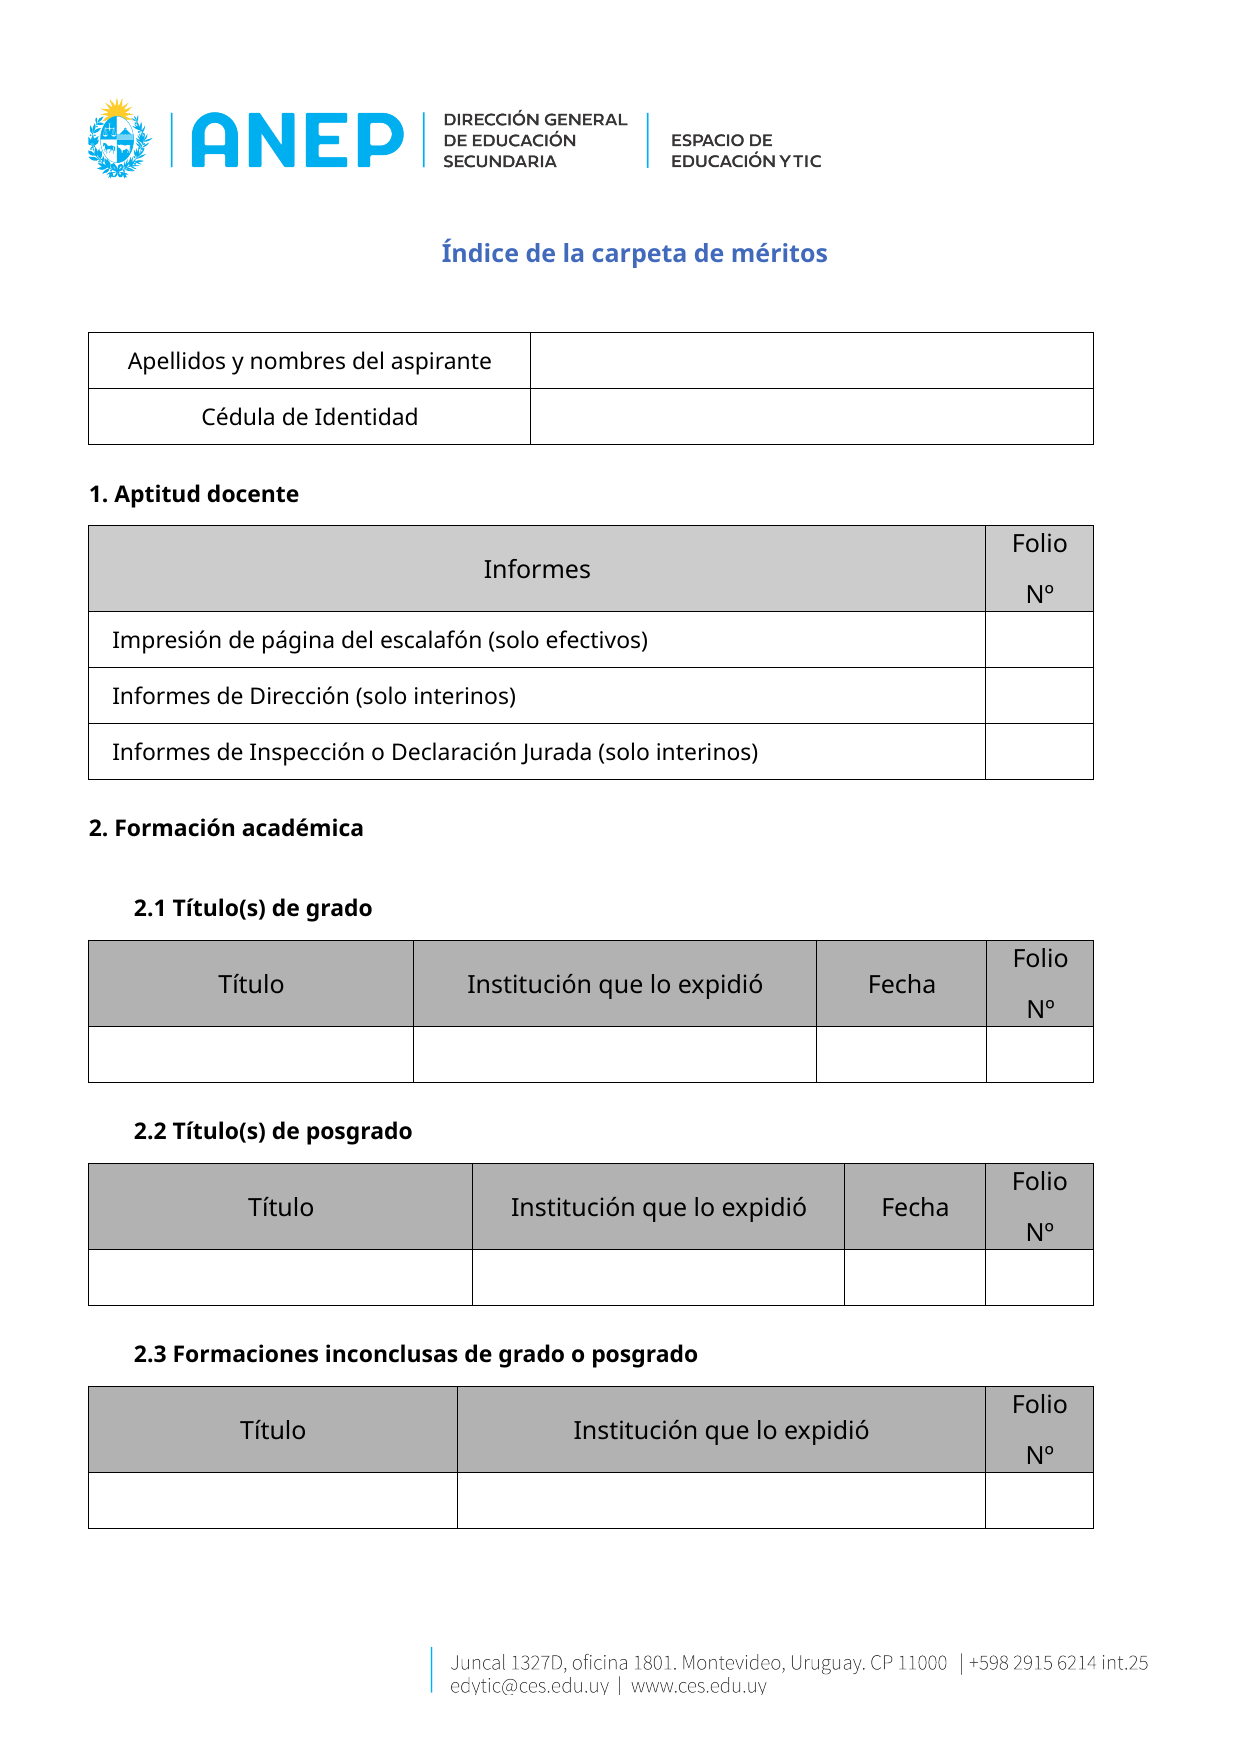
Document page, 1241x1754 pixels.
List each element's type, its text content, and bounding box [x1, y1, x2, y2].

table_header Folio Nº [987, 941, 1093, 1026]
picture [234, 1083, 1035, 1115]
table_cell Impresión de página del escalafón (solo efectivos) [89, 612, 985, 667]
table_cell Informes de Inspección o Declaración Jurada (solo interinos) [89, 724, 985, 779]
picture [234, 1146, 1035, 1163]
table_header Fecha [845, 1164, 985, 1249]
picture [234, 843, 1035, 892]
table_header Folio Nº [986, 1164, 1093, 1249]
table_header [531, 333, 1093, 388]
table_cell [414, 1027, 816, 1082]
picture [234, 780, 1035, 812]
table_cell Cédula de Identidad [89, 389, 530, 444]
table_cell [817, 1027, 986, 1082]
subtitle Formaciones inconclusas de grado o posgrado [134, 1338, 1181, 1369]
table_header Informes [89, 526, 985, 611]
table_header Título [89, 941, 413, 1026]
table_cell [458, 1473, 985, 1528]
table_cell [89, 1473, 457, 1528]
table_cell [986, 612, 1093, 667]
table_header Título [89, 1164, 472, 1249]
table_cell [987, 1027, 1093, 1082]
title Índice de la carpeta de méritos [88, 235, 1181, 269]
table_header Título [89, 1387, 457, 1472]
table_cell [986, 668, 1093, 723]
table_header Apellidos y nombres del aspirante [89, 333, 530, 388]
table_cell [531, 389, 1093, 444]
table_cell [986, 1250, 1093, 1305]
table_header Fecha [817, 941, 986, 1026]
picture [234, 923, 1035, 940]
table_cell Informes de Dirección (solo interinos) [89, 668, 985, 723]
subtitle Título(s) de posgrado [134, 1115, 1181, 1146]
table_cell [986, 1473, 1093, 1528]
table_cell [845, 1250, 985, 1305]
table_header Institución que lo expidió [458, 1387, 985, 1472]
subtitle Título(s) de grado [134, 892, 1181, 923]
table_cell [89, 1027, 413, 1082]
subtitle Formación académica [88, 812, 1181, 843]
table_cell [986, 724, 1093, 779]
table_header Institución que lo expidió [414, 941, 816, 1026]
picture [234, 509, 1035, 525]
table_cell [473, 1250, 844, 1305]
table_header Folio Nº [986, 1387, 1093, 1472]
table_cell [89, 1250, 472, 1305]
table_header Folio Nº [986, 526, 1093, 611]
table_header Institución que lo expidió [473, 1164, 844, 1249]
subtitle Aptitud docente [88, 477, 1181, 509]
